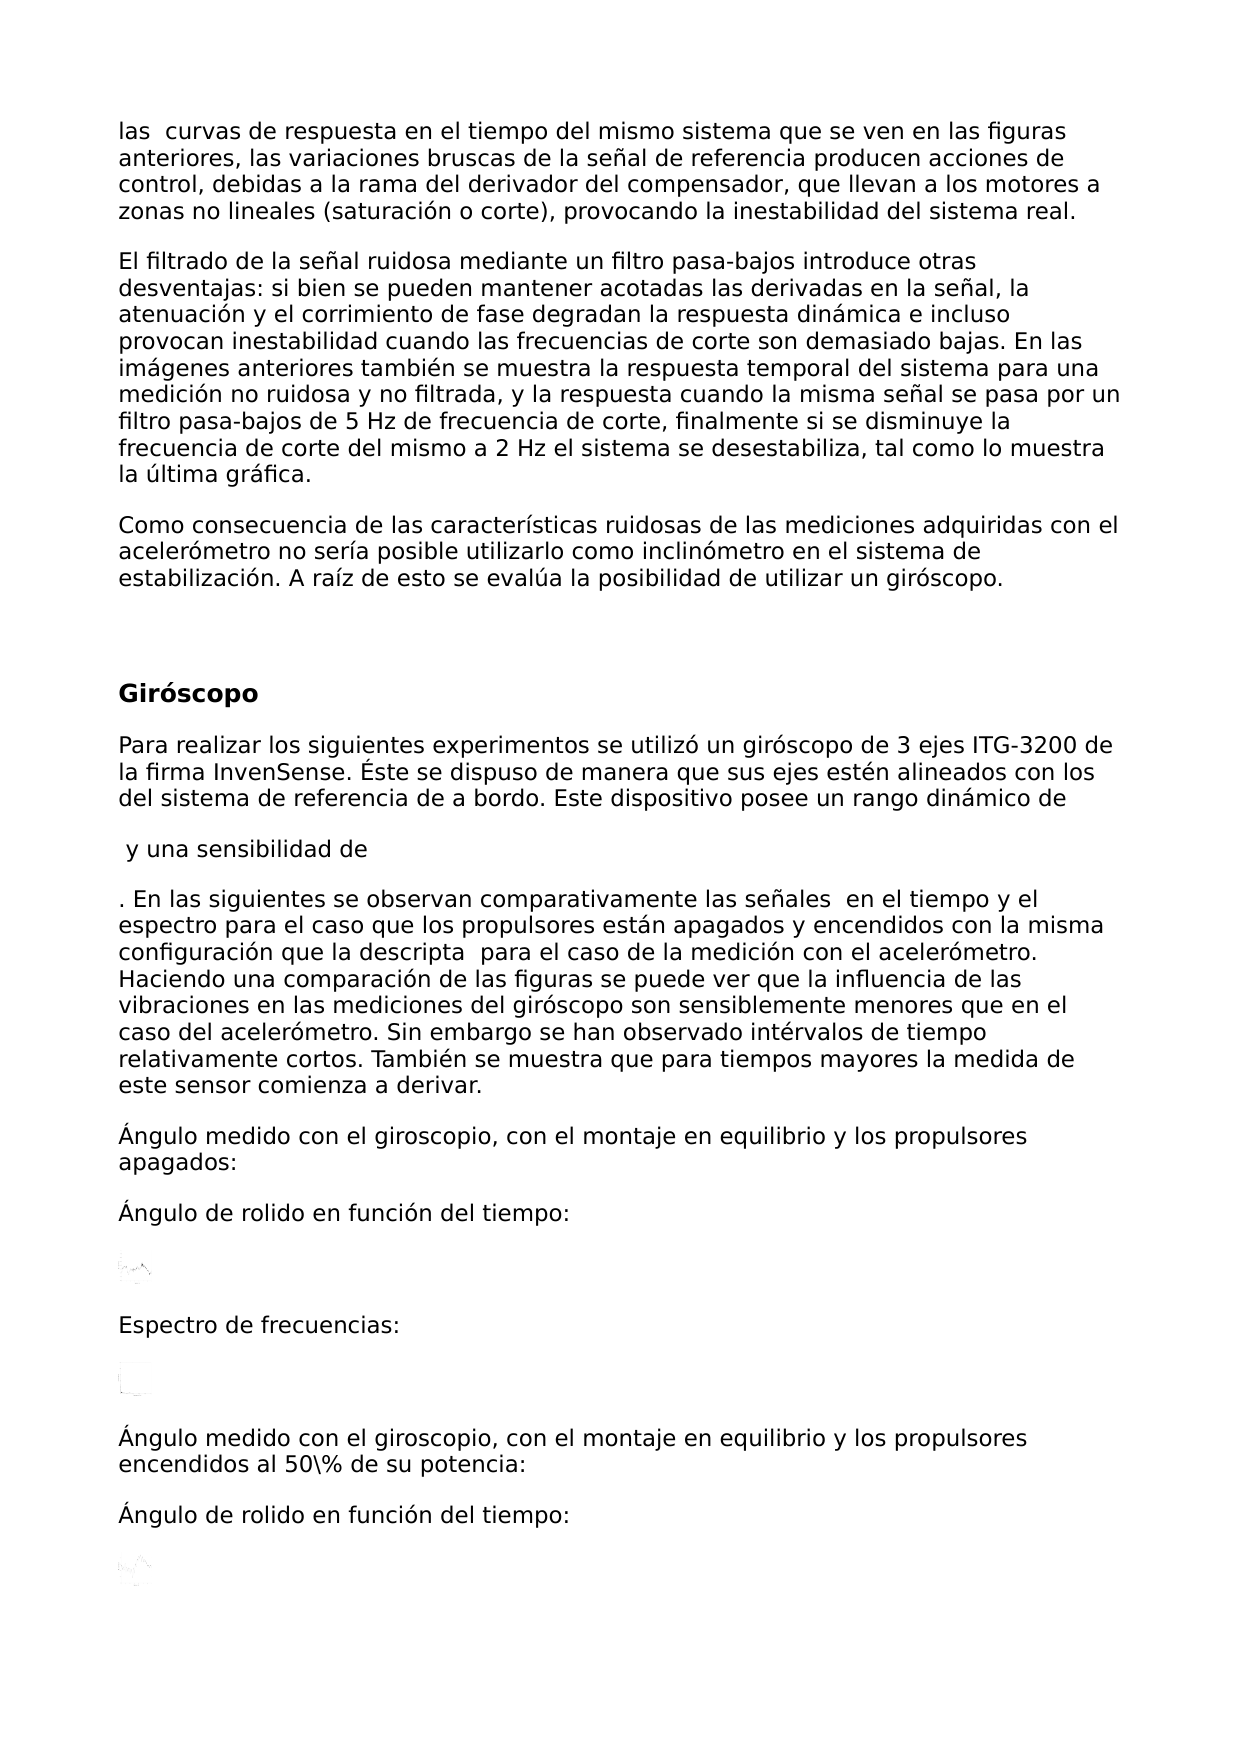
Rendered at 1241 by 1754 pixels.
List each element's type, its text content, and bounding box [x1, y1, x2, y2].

picture [118, 1362, 152, 1396]
subtitle Giróscopo [118, 679, 1122, 708]
text y una sensibilidad de [118, 836, 1122, 862]
text Como consecuencia de las características ruidosas de las mediciones adquiridas con el acelerómetro no sería posible utilizarlo como inclinómetro en el sistema de estabilización. A raíz de esto se evalúa la posibilidad de utilizar un giróscopo. [118, 512, 1122, 592]
text . En las siguientes se observan comparativamente las señales en el tiempo y el espectro para el caso que los propulsores están apagados y encendidos con la misma configuración que la descripta para el caso de la medición con el acelerómetro. Haciendo una comparación de las figuras se puede ver que la influencia de las vibraciones en las mediciones del giróscopo son sensiblemente menores que en el caso del acelerómetro. Sin embargo se han observado intérvalos de tiempo relativamente cortos. También se muestra que para tiempos mayores la medida de este sensor comienza a derivar. [118, 886, 1122, 1099]
picture [118, 1250, 152, 1284]
picture [118, 1552, 152, 1586]
text Ángulo medido con el giroscopio, con el montaje en equilibrio y los propulsores apagados: [118, 1123, 1122, 1176]
text El filtrado de la señal ruidosa mediante un filtro pasa-bajos introduce otras desventajas: si bien se pueden mantener acotadas las derivadas en la señal, la atenuación y el corrimiento de fase degradan la respuesta dinámica e incluso provocan inestabilidad cuando las frecuencias de corte son demasiado bajas. En las imágenes anteriores también se muestra la respuesta temporal del sistema para una medición no ruidosa y no filtrada, y la respuesta cuando la misma señal se pasa por un filtro pasa-bajos de 5 Hz de frecuencia de corte, finalmente si se disminuye la frecuencia de corte del mismo a 2 Hz el sistema se desestabiliza, tal como lo muestra la última gráfica. [118, 248, 1122, 488]
text las curvas de respuesta en el tiempo del mismo sistema que se ven en las figuras anteriores, las variaciones bruscas de la señal de referencia producen acciones de control, debidas a la rama del derivador del compensador, que llevan a los motores a zonas no lineales (saturación o corte), provocando la inestabilidad del sistema real. [118, 118, 1122, 225]
text Ángulo medido con el giroscopio, con el montaje en equilibrio y los propulsores encendidos al 50\% de su potencia: [118, 1425, 1122, 1478]
text Ángulo de rolido en función del tiempo: [118, 1502, 1122, 1528]
text Para realizar los siguientes experimentos se utilizó un giróscopo de 3 ejes ITG-3200 de la firma InvenSense. Éste se dispuso de manera que sus ejes estén alineados con los del sistema de referencia de a bordo. Este dispositivo posee un rango dinámico de [118, 732, 1122, 812]
text Espectro de frecuencias: [118, 1312, 1122, 1339]
text Ángulo de rolido en función del tiempo: [118, 1200, 1122, 1226]
